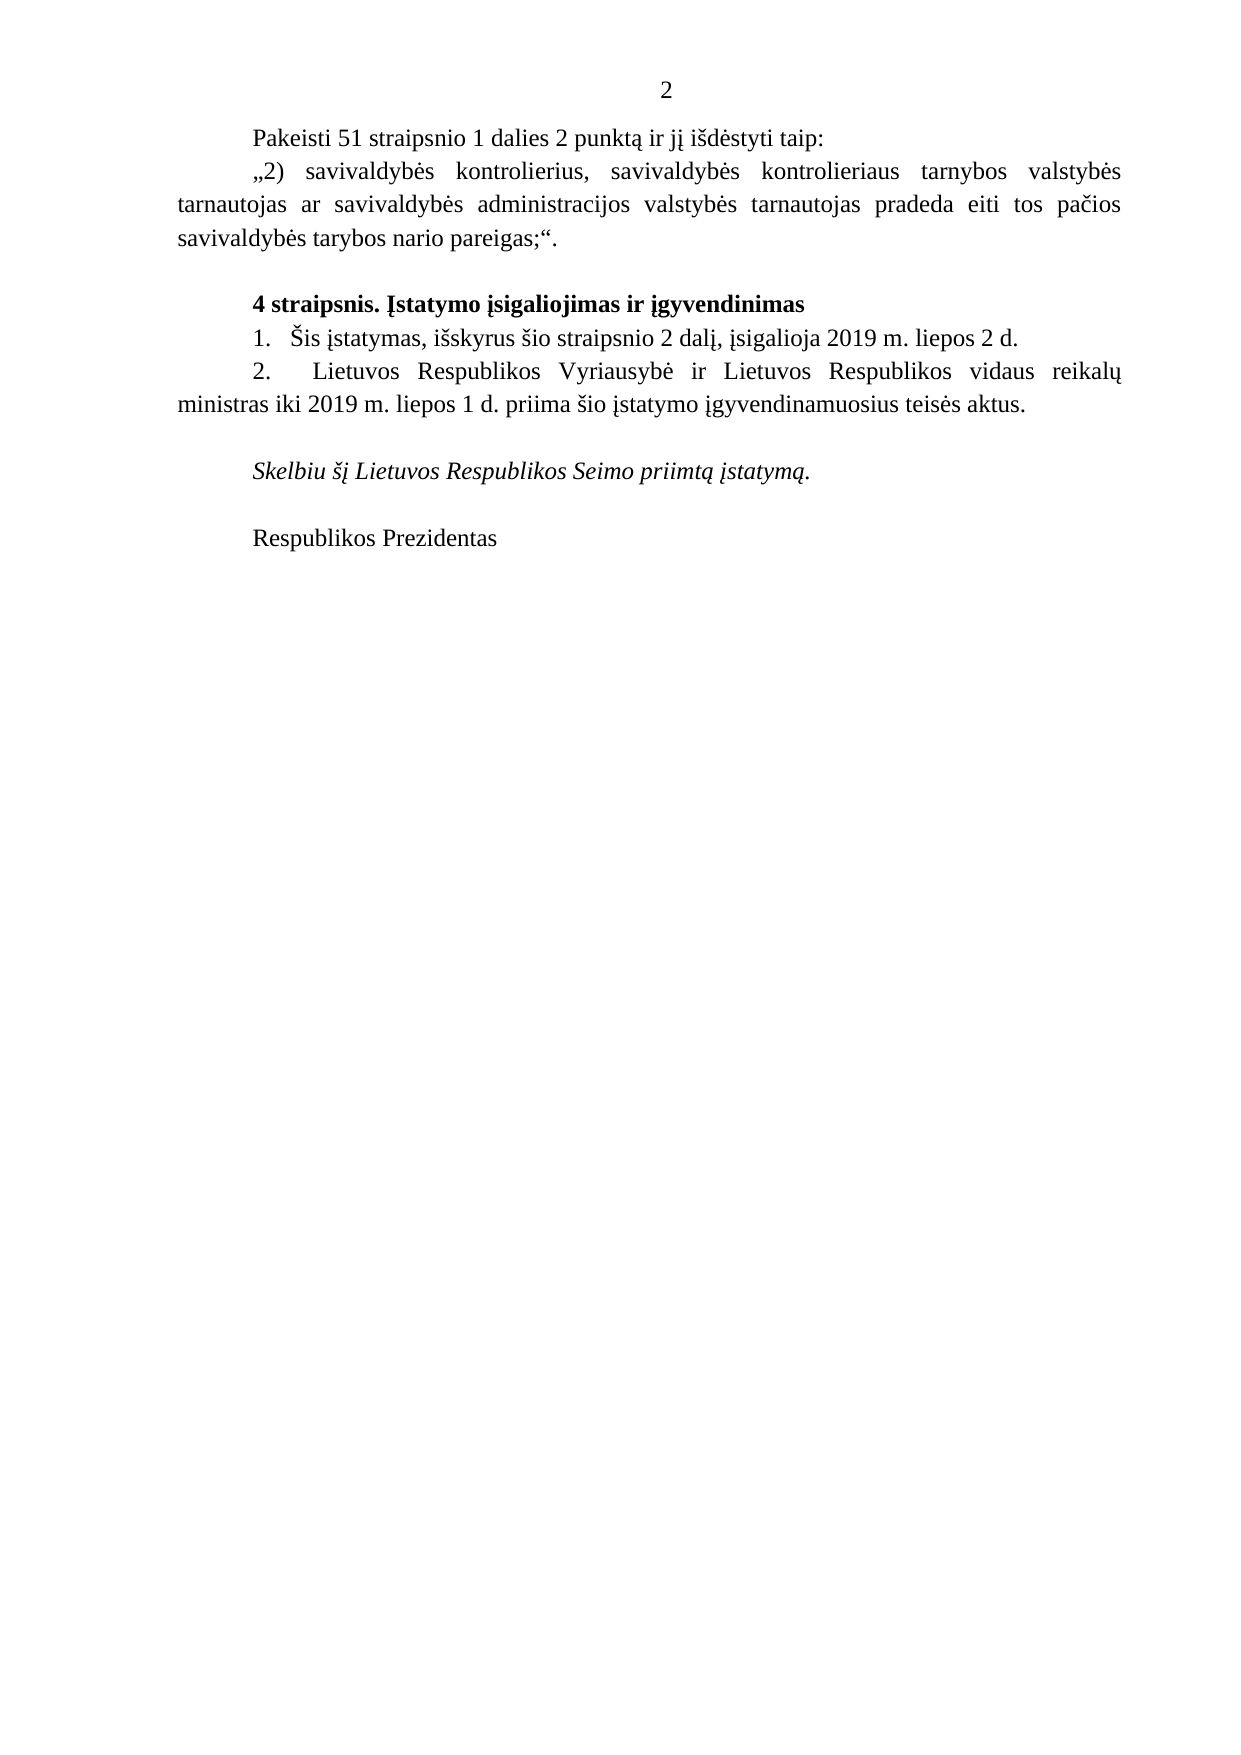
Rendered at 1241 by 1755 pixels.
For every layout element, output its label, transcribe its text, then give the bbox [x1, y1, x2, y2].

text 1. Šis įstatymas, išskyrus šio straipsnio 2 dalį, įsigalioja 2019 m. liepos 2 d. [252, 318, 1122, 351]
text „2) savivaldybės kontrolierius, savivaldybės kontrolieriaus tarnybos valstybės tarnautojas ar savivaldybės administracijos valstybės tarnautojas pradeda eiti tos pačios savivaldybės tarybos nario pareigas;“. [177, 151, 1122, 251]
text Pakeisti 51 straipsnio 1 dalies 2 punktą ir jį išdėstyti taip: [177, 118, 1122, 151]
text 4 straipsnis. Įstatymo įsigaliojimas ir įgyvendinimas [177, 285, 1122, 318]
text Respublikos Prezidentas [177, 518, 1122, 551]
text 2. Lietuvos Respublikos Vyriausybė ir Lietuvos Respublikos vidaus reikalų ministras iki 2019 m. liepos 1 d. priima šio įstatymo įgyvendinamuosius teisės aktus. [177, 351, 1122, 418]
text Skelbiu šį Lietuvos Respublikos Seimo priimtą įstatymą. [177, 451, 1122, 485]
